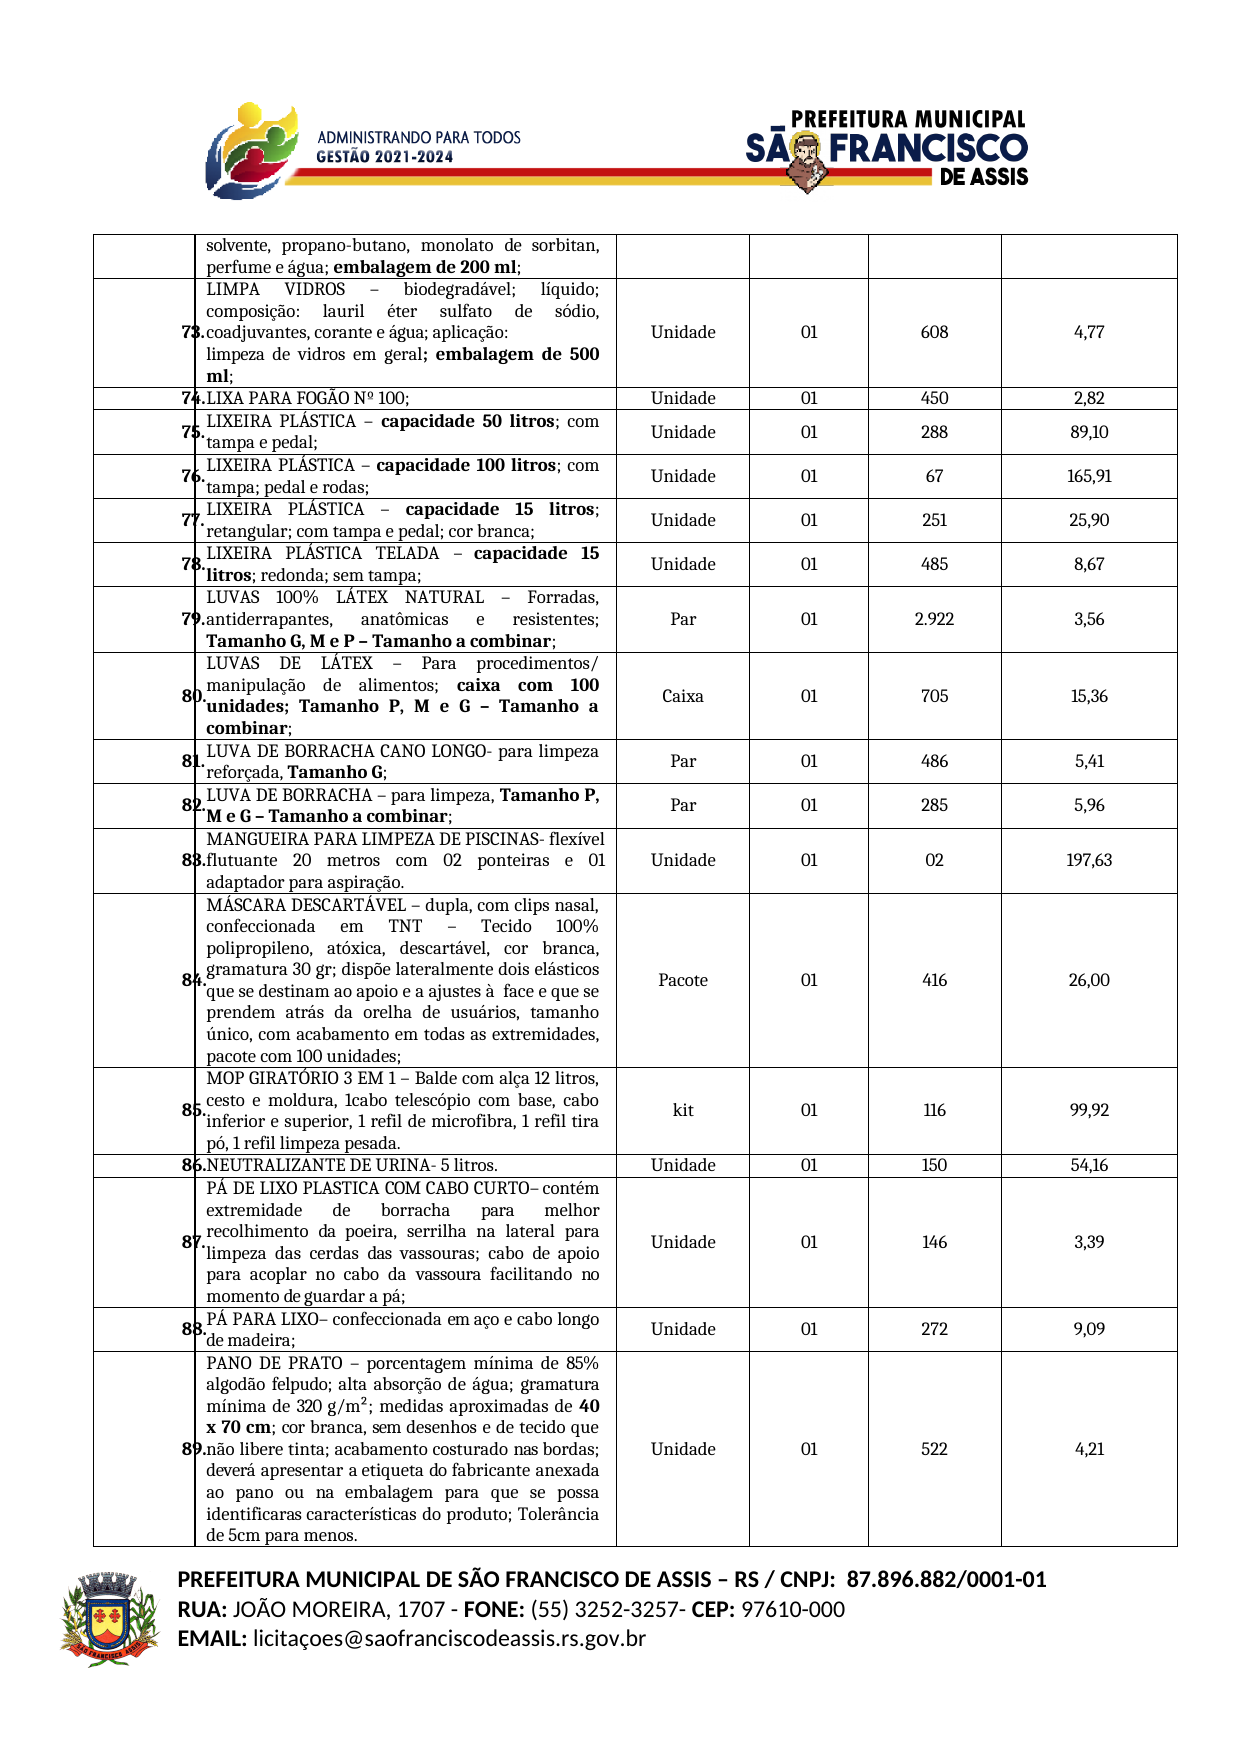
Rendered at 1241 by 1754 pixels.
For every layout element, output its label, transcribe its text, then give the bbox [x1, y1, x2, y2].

table_cell [94, 499, 194, 542]
table_cell Unidade [617, 388, 749, 409]
table_cell [94, 1308, 194, 1351]
table_cell LIXEIRA PLÁSTICA TELADA – capacidade 15 litros; redonda; sem tampa; [196, 543, 616, 586]
table_cell 2,82 [1002, 388, 1177, 409]
table_cell [94, 235, 194, 278]
table_cell 99,92 [1002, 1068, 1177, 1154]
table_cell Unidade [617, 829, 749, 893]
table_cell [617, 235, 749, 278]
table_cell 01 [750, 1155, 868, 1177]
table_cell 01 [750, 543, 868, 586]
table_cell 01 [750, 1352, 868, 1546]
table_cell LUVA DE BORRACHA – para limpeza, Tamanho P, M e G – Tamanho a combinar; [196, 784, 616, 827]
table_cell 3,56 [1002, 587, 1177, 652]
table_cell LIXEIRA PLÁSTICA – capacidade 15 litros; retangular; com tampa e pedal; cor branca; [196, 499, 616, 542]
table_cell 116 [869, 1068, 1001, 1154]
table_cell 26,00 [1002, 894, 1177, 1067]
table_cell 67 [869, 455, 1001, 498]
table_cell NEUTRALIZANTE DE URINA- 5 litros. [196, 1155, 616, 1177]
table_cell kit [617, 1068, 749, 1154]
table_cell 01 [750, 279, 868, 387]
table_cell 01 [750, 894, 868, 1067]
table_cell [94, 894, 194, 1067]
table_cell 522 [869, 1352, 1001, 1546]
table_cell 01 [750, 784, 868, 827]
table_cell [94, 543, 194, 586]
table_cell 01 [750, 1178, 868, 1307]
table_cell [94, 279, 194, 387]
table_cell 285 [869, 784, 1001, 827]
table_cell LIMPA VIDROS – biodegradável; líquido; composição: lauril éter sulfato de sódio, coadjuvantes, corante e água; aplicação: limpeza de vidros em geral; embalagem de 500 ml; [196, 279, 616, 387]
table_cell [94, 1068, 194, 1154]
table_cell 89,10 [1002, 410, 1177, 453]
table_cell 288 [869, 410, 1001, 453]
table_cell PÁ DE LIXO PLASTICA COM CABO CURTO– contém extremidade de borracha para melhor recolhimento da poeira, serrilha na lateral para limpeza das cerdas das vassouras; cabo de apoio para acoplar no cabo da vassoura facilitando no momento de guardar a pá; [196, 1178, 616, 1307]
table_cell 01 [750, 455, 868, 498]
table_cell 01 [750, 1308, 868, 1351]
table_cell Unidade [617, 499, 749, 542]
table_cell Unidade [617, 543, 749, 586]
table_cell [94, 587, 194, 652]
table_cell PÁ PARA LIXO– confeccionada em aço e cabo longo de madeira; [196, 1308, 616, 1351]
table_cell Unidade [617, 410, 749, 453]
table_cell 450 [869, 388, 1001, 409]
table_cell 15,36 [1002, 653, 1177, 739]
table_cell 02 [869, 829, 1001, 893]
table_cell Unidade [617, 1155, 749, 1177]
table_cell Unidade [617, 279, 749, 387]
table_cell LIXEIRA PLÁSTICA – capacidade 100 litros; com tampa; pedal e rodas; [196, 455, 616, 498]
table_cell [1002, 235, 1177, 278]
table_cell 01 [750, 740, 868, 783]
table_cell Pacote [617, 894, 749, 1067]
table_cell 2.922 [869, 587, 1001, 652]
table_cell [94, 1155, 194, 1177]
table_cell 01 [750, 1068, 868, 1154]
table_cell Unidade [617, 455, 749, 498]
table_cell 01 [750, 388, 868, 409]
table_cell 01 [750, 410, 868, 453]
table_cell PANO DE PRATO – porcentagem mínima de 85% algodão felpudo; alta absorção de água; gramatura mínima de 320 g/m²; medidas aproximadas de 40 x 70 cm; cor branca, sem desenhos e de tecido que não libere tinta; acabamento costurado nas bordas; deverá apresentar a etiqueta do fabricante anexada ao pano ou na embalagem para que se possa identificaras características do produto; Tolerância de 5cm para menos. [196, 1352, 616, 1546]
table_cell [94, 410, 194, 453]
table_cell Par [617, 784, 749, 827]
table_cell 5,41 [1002, 740, 1177, 783]
table_cell [94, 388, 194, 409]
table_cell Unidade [617, 1308, 749, 1351]
table_cell [750, 235, 868, 278]
table_cell 4,77 [1002, 279, 1177, 387]
table_cell 01 [750, 653, 868, 739]
table_cell [94, 784, 194, 827]
table_cell 705 [869, 653, 1001, 739]
table_cell 150 [869, 1155, 1001, 1177]
table_cell 25,90 [1002, 499, 1177, 542]
table_cell 165,91 [1002, 455, 1177, 498]
table_cell 9,09 [1002, 1308, 1177, 1351]
table_cell 01 [750, 587, 868, 652]
table_cell 485 [869, 543, 1001, 586]
table_cell 146 [869, 1178, 1001, 1307]
table_cell 4,21 [1002, 1352, 1177, 1546]
table_cell [869, 235, 1001, 278]
table_cell [94, 1178, 194, 1307]
table_cell 5,96 [1002, 784, 1177, 827]
table_cell LIXEIRA PLÁSTICA – capacidade 50 litros; com tampa e pedal; [196, 410, 616, 453]
table_cell 416 [869, 894, 1001, 1067]
table_cell 486 [869, 740, 1001, 783]
table_cell LIXA PARA FOGÃO Nº 100; [196, 388, 616, 409]
table_cell 197,63 [1002, 829, 1177, 893]
table_cell 251 [869, 499, 1001, 542]
table_cell LUVAS 100% LÁTEX NATURAL – Forradas, antiderrapantes, anatômicas e resistentes; Tamanho G, M e P – Tamanho a combinar; [196, 587, 616, 652]
table_cell Caixa [617, 653, 749, 739]
table_cell 272 [869, 1308, 1001, 1351]
table_cell [94, 740, 194, 783]
table_cell LUVAS DE LÁTEX – Para procedimentos/ manipulação de alimentos; caixa com 100 unidades; Tamanho P, M e G – Tamanho a combinar; [196, 653, 616, 739]
table_cell [94, 653, 194, 739]
table_cell MÁSCARA DESCARTÁVEL – dupla, com clips nasal, confeccionada em TNT – Tecido 100% polipropileno, atóxica, descartável, cor branca, gramatura 30 gr; dispõe lateralmente dois elásticos que se destinam ao apoio e a ajustes à face e que se prendem atrás da orelha de usuários, tamanho único, com acabamento em todas as extremidades, pacote com 100 unidades; [196, 894, 616, 1067]
table_cell 01 [750, 829, 868, 893]
table_cell [94, 829, 194, 893]
table_cell 608 [869, 279, 1001, 387]
table_cell Unidade [617, 1352, 749, 1546]
table_cell 54,16 [1002, 1155, 1177, 1177]
table_cell Par [617, 587, 749, 652]
table_cell LUVA DE BORRACHA CANO LONGO- para limpeza reforçada, Tamanho G; [196, 740, 616, 783]
table_cell 8,67 [1002, 543, 1177, 586]
table_cell 01 [750, 499, 868, 542]
table_cell 3,39 [1002, 1178, 1177, 1307]
table_cell MOP GIRATÓRIO 3 EM 1 – Balde com alça 12 litros, cesto e moldura, 1cabo telescópio com base, cabo inferior e superior, 1 refil de microfibra, 1 refil tira pó, 1 refil limpeza pesada. [196, 1068, 616, 1154]
table_cell [94, 455, 194, 498]
table_cell Unidade [617, 1178, 749, 1307]
table_cell Par [617, 740, 749, 783]
table_cell LIMPA MÓVEIS (LUSTRA MÓVEIS) – emulsão aquosa cremosa; perfumado, para superfície em geral (exceto piso); composição: cera, silicone, solvente, propano-butano, monolato de sorbitan, perfume e água; embalagem de 200 ml; [196, 235, 616, 278]
table_cell [94, 1352, 194, 1546]
